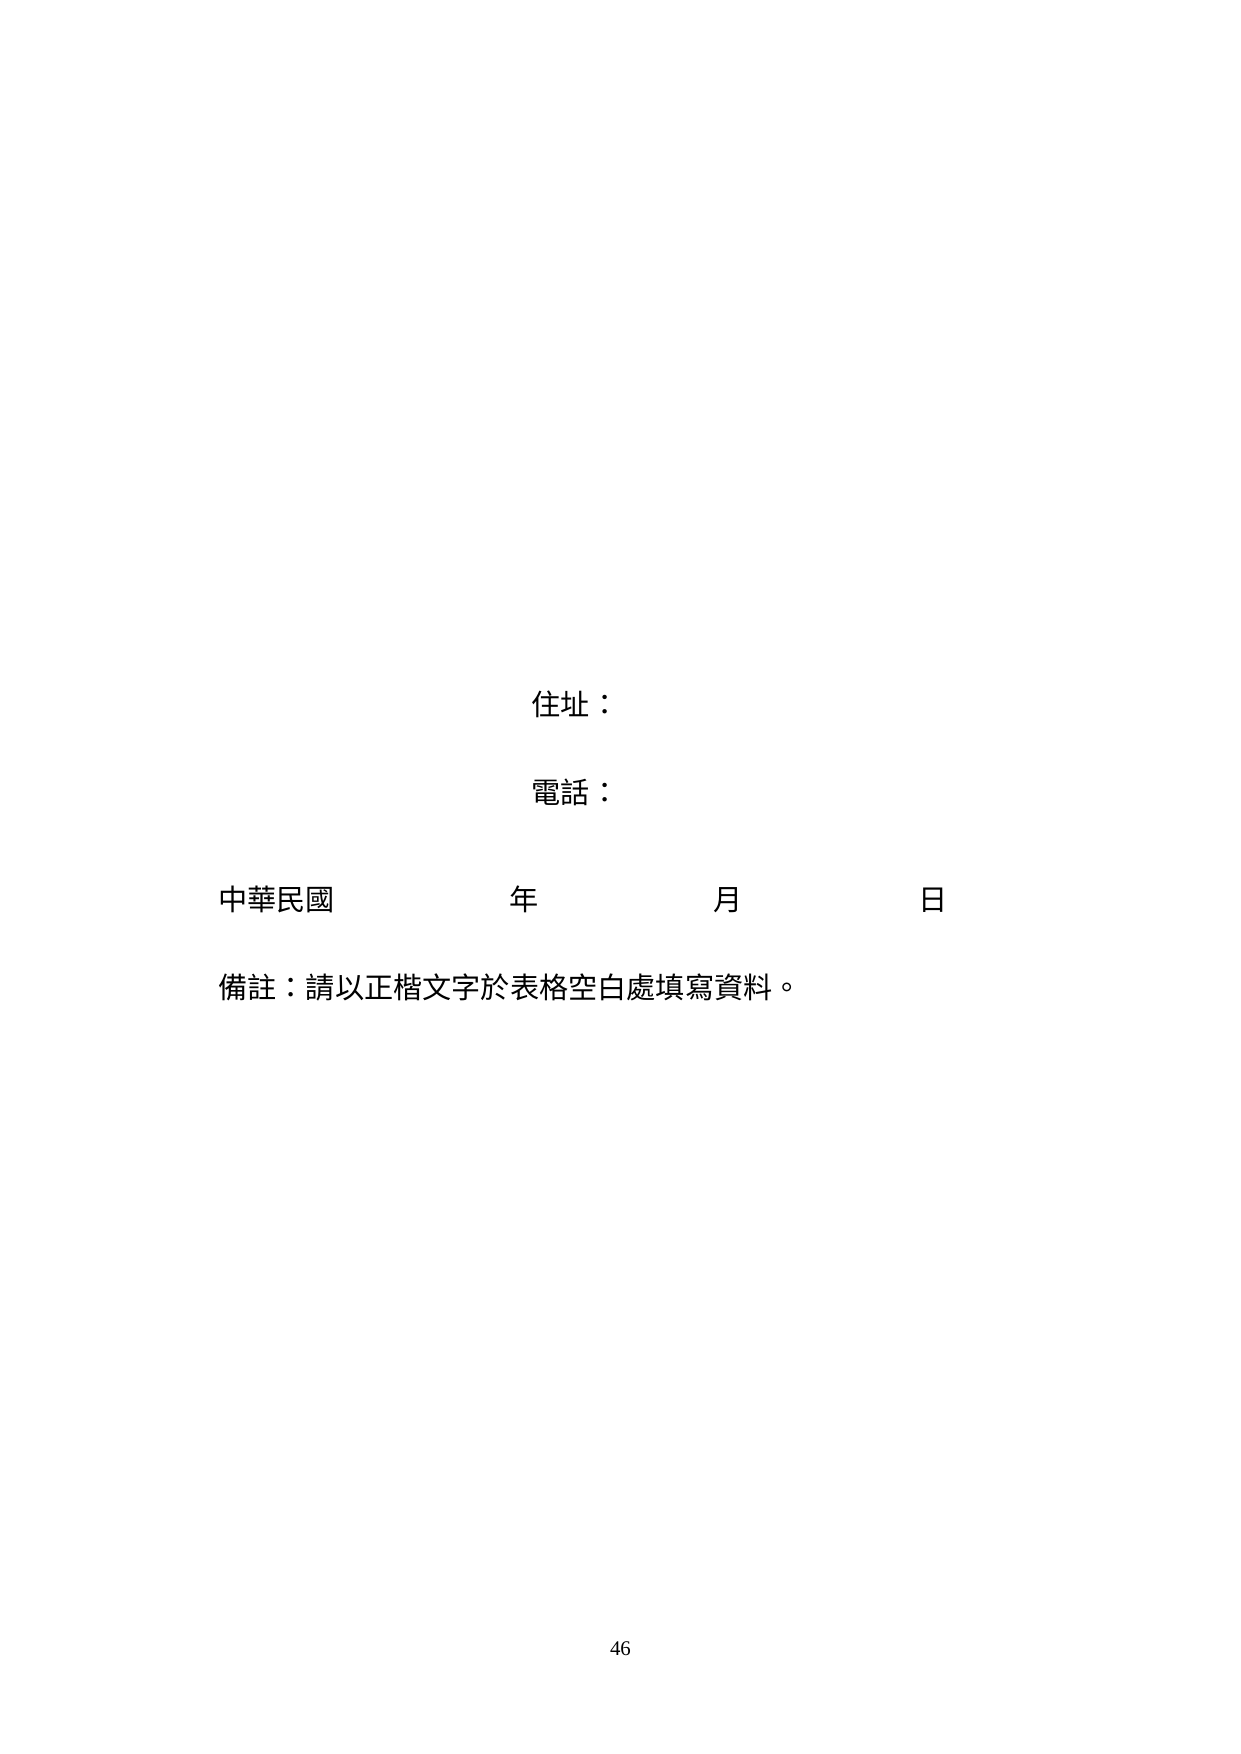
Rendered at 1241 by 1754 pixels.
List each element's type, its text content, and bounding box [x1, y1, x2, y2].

text 中華民國 年 月 日 [218, 832, 1022, 919]
text 電話： [531, 724, 1122, 812]
text 住址： [531, 637, 1122, 724]
text 備註：請以正楷文字於表格空白處填寫資料。 [218, 919, 1122, 1007]
